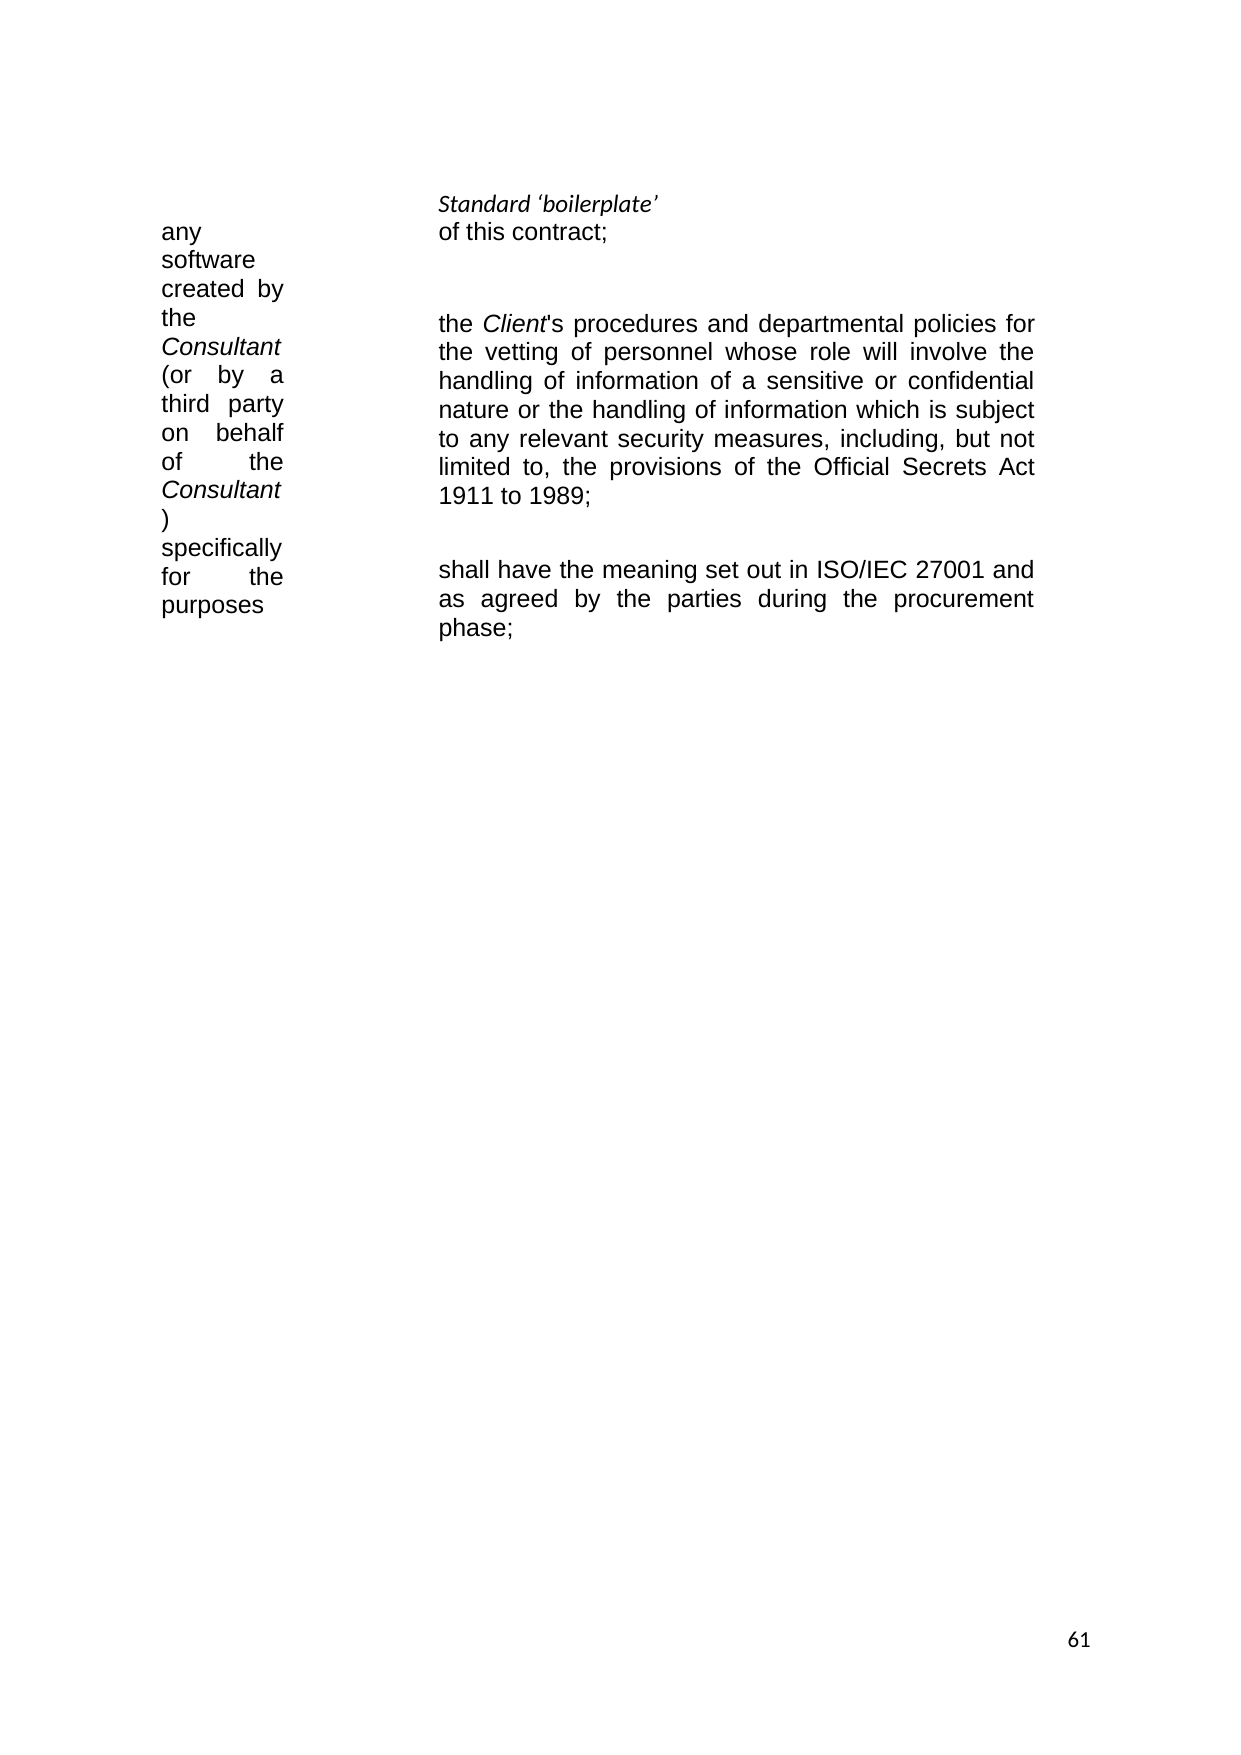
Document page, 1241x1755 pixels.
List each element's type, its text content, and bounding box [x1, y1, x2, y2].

text shall have the meaning set out in ISO/IEC 27001 and as agreed by the parties during the procurement phase; [438, 555, 1035, 641]
text any software created by the Consultant (or by a third party on behalf of the Consultant) specifically for the purposes of this contract; [161, 217, 284, 619]
text the Client's procedures and departmental policies for the vetting of personnel whose role will involve the handling of information of a sensitive or confidential nature or the handling of information which is subject to any relevant security measures, including, but not limited to, the provisions of the Official Secrets Act 1911 to 1989; [438, 308, 1036, 510]
text any software created by the Consultant (or by a third party on behalf of the Consultant) specifically for the purposes of this contract; [438, 217, 1036, 245]
